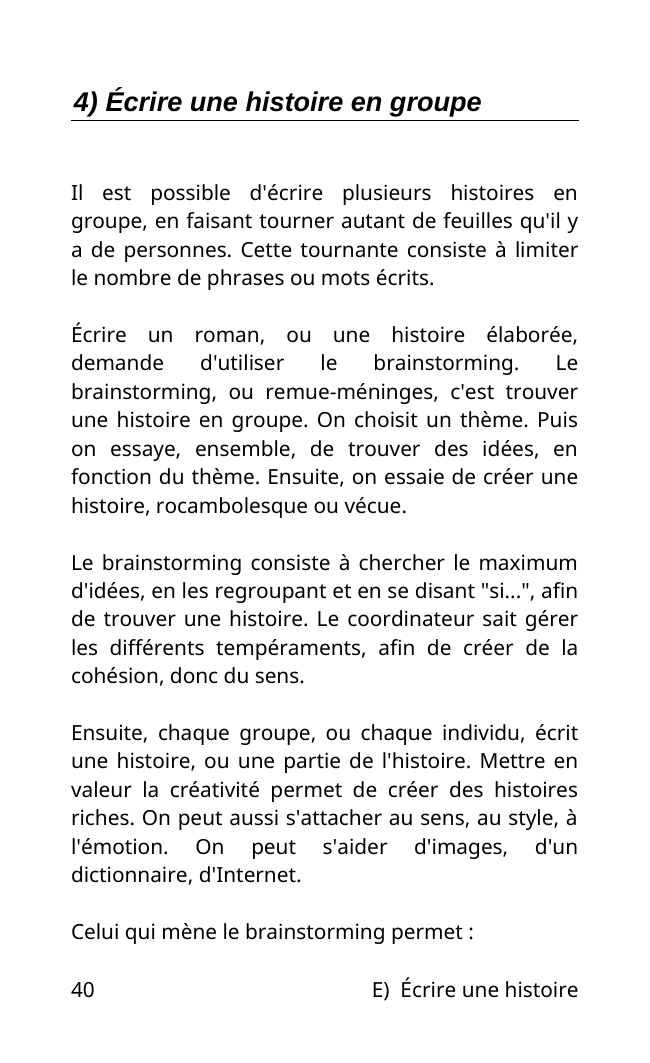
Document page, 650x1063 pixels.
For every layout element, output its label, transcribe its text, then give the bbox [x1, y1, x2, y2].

text Il est possible d'écrire plusieurs histoires en groupe, en faisant tourner autant de feuilles qu'il y a de personnes. Cette tournante consiste à limiter le nombre de phrases ou mots écrits. [71, 178, 579, 292]
text Celui qui mène le brainstorming permet : [71, 917, 579, 946]
text Ensuite, chaque groupe, ou chaque individu, écrit une histoire, ou une partie de l'histoire. Mettre en valeur la créativité permet de créer des histoires riches. On peut aussi s'attacher au sens, au style, à l'émotion. On peut s'aider d'images, d'un dictionnaire, d'Internet. [71, 718, 579, 889]
subtitle Écrire une histoire en groupe [71, 84, 579, 120]
text Le brainstorming consiste à chercher le maximum d'idées, en les regroupant et en se disant "si...", afin de trouver une histoire. Le coordinateur sait gérer les différents tempéraments, afin de créer de la cohésion, donc du sens. [71, 548, 579, 690]
text Écrire un roman, ou une histoire élaborée, demande d'utiliser le brainstorming. Le brainstorming, ou remue-méninges, c'est trouver une histoire en groupe. On choisit un thème. Puis on essaye, ensemble, de trouver des idées, en fonction du thème. Ensuite, on essaie de créer une histoire, rocambolesque ou vécue. [71, 320, 579, 519]
